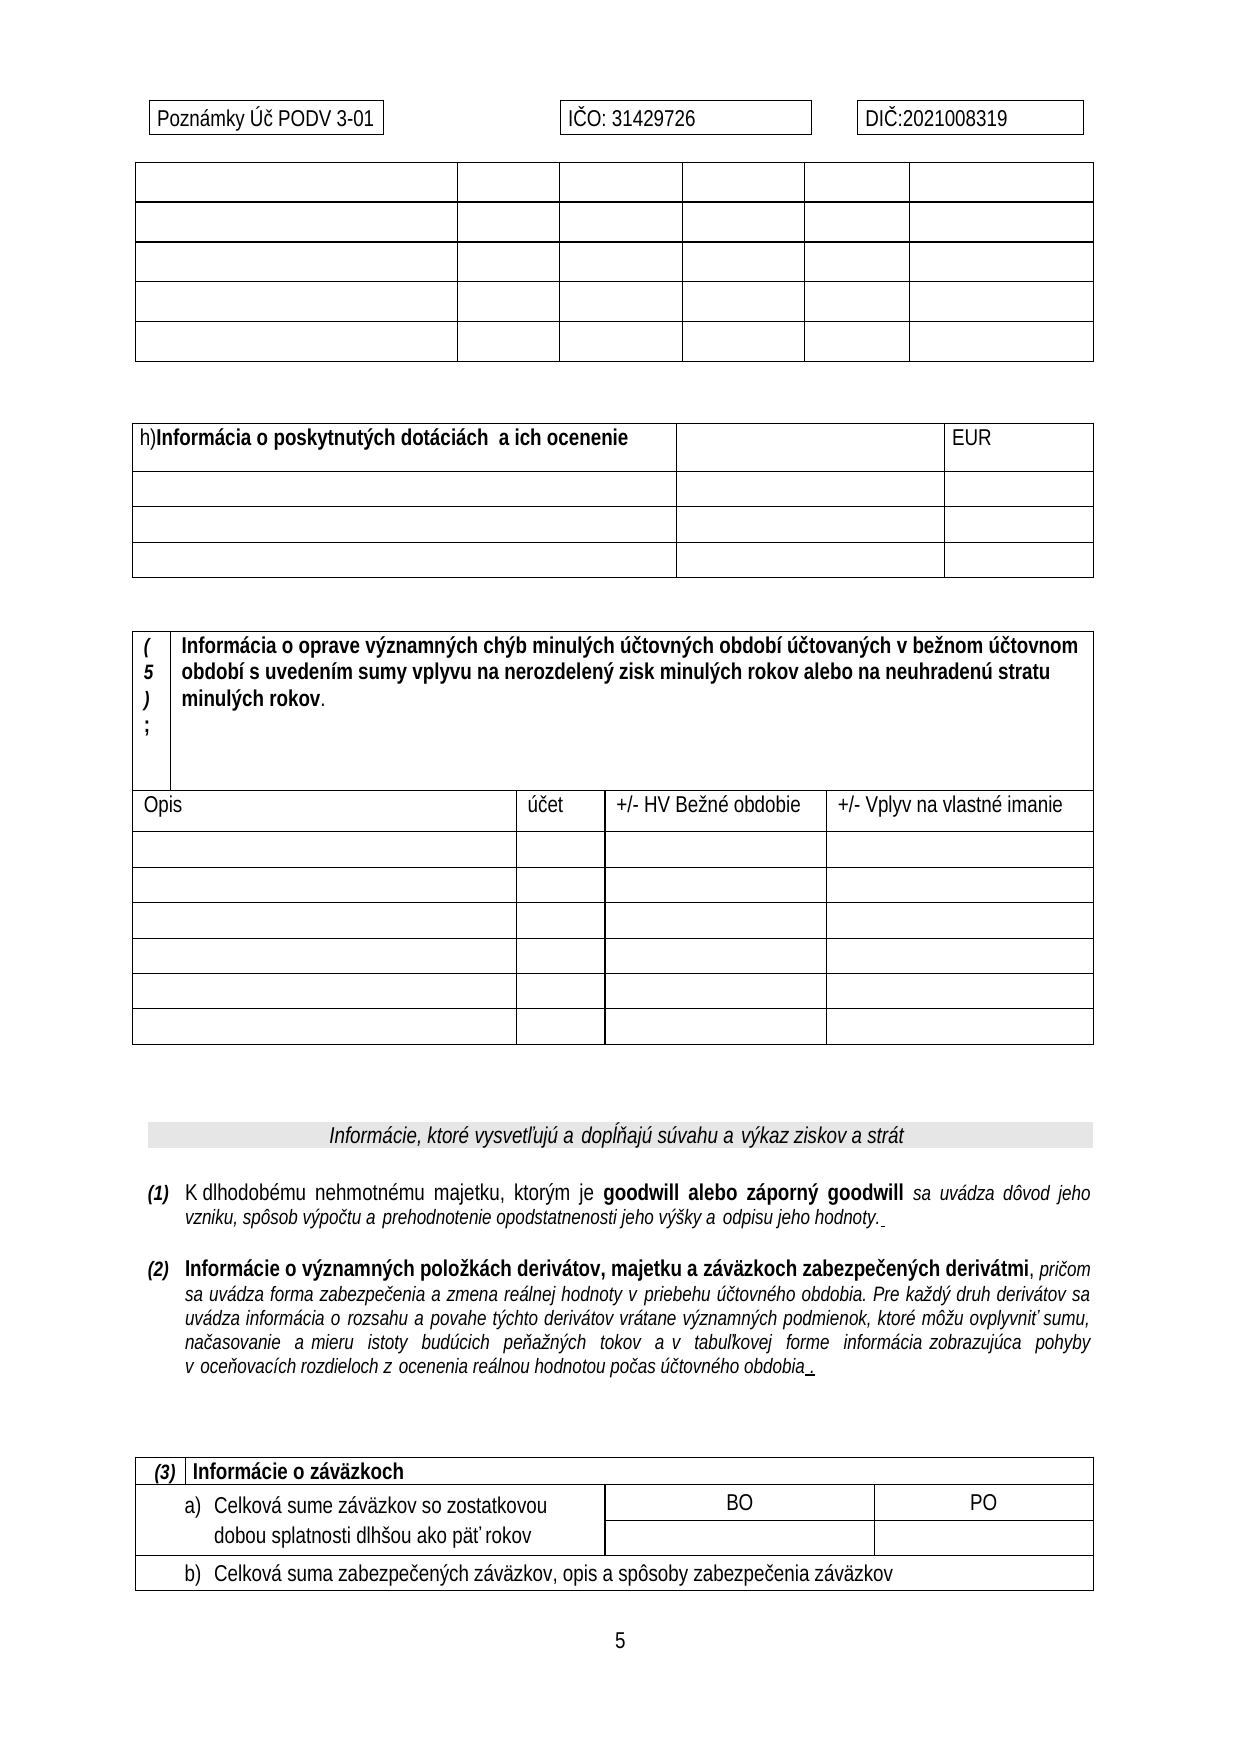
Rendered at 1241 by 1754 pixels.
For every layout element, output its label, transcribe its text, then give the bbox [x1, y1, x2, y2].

table_header EUR [945, 424, 1093, 471]
table_cell [517, 974, 604, 1008]
table_cell [805, 203, 909, 241]
table_cell [827, 939, 1093, 973]
table_cell PO [875, 1485, 1093, 1519]
list K dlhodobému nehmotnému majetku, ktorým je goodwill alebo záporný goodwill sa uvádza dôvod jeho vzniku, spôsob výpočtu a prehodnotenie opodstatnenosti jeho výšky a odpisu jeho hodnoty. [148, 1179, 1093, 1229]
table_cell [133, 974, 516, 1008]
table_cell [910, 243, 1093, 281]
table_header Informácie o záväzkoch [186, 1458, 1093, 1484]
table_cell [517, 868, 604, 902]
table_cell [805, 243, 909, 281]
table_cell [910, 163, 1093, 201]
table_cell Celková suma zabezpečených záväzkov, opis a spôsoby zabezpečenia záväzkov [136, 1556, 1093, 1590]
table_cell [136, 282, 457, 321]
table_cell [560, 243, 682, 281]
table_cell Celková sume záväzkov so zostatkovou dobou splatnosti dlhšou ako päť rokov [136, 1485, 604, 1555]
table_cell BO [606, 1485, 874, 1519]
table_cell [606, 939, 826, 973]
table_cell [910, 322, 1093, 361]
table_cell [133, 507, 676, 542]
table_cell [458, 282, 559, 321]
table_cell [133, 832, 516, 867]
table_cell +/- HV Bežné obdobie [606, 791, 826, 831]
table_cell [606, 868, 826, 902]
table_header h)Informácia o poskytnutých dotáciách a ich ocenenie [133, 424, 676, 471]
table_cell [805, 282, 909, 321]
table_cell [133, 903, 516, 937]
table_cell [683, 243, 804, 281]
table_cell [945, 543, 1093, 577]
table_cell [560, 163, 682, 201]
table_cell [827, 974, 1093, 1008]
table_cell [133, 868, 516, 902]
table_cell účet [517, 791, 604, 831]
table_cell [677, 543, 944, 577]
table_cell [805, 322, 909, 361]
table_cell [133, 1009, 516, 1044]
table_cell [827, 868, 1093, 902]
text Informácie, ktoré vysvetľujú a dopĺňajú súvahu a výkaz ziskov a strát [148, 1122, 1093, 1148]
table_cell [517, 1009, 604, 1044]
table_cell [517, 903, 604, 937]
table_cell [827, 832, 1093, 867]
table_cell [910, 282, 1093, 321]
table_cell [133, 472, 676, 506]
table_cell [458, 203, 559, 241]
table_cell [136, 243, 457, 281]
list Informácie o významných položkách derivátov, majetku a záväzkoch zabezpečených derivátmi, pričom sa uvádza forma zabezpečenia a zmena reálnej hodnoty v priebehu účtovného obdobia. Pre každý druh derivátov sa uvádza informácia o rozsahu a povahe týchto derivátov vrátane významných podmienok, ktoré môžu ovplyvniť sumu, načasovanie a mieru istoty budúcich peňažných tokov a v tabuľkovej forme informácia zobrazujúca pohyby v oceňovacích rozdieloch z ocenenia reálnou hodnotou počas účtovného obdobia . [148, 1255, 1093, 1378]
table_cell [910, 203, 1093, 241]
table_cell [458, 322, 559, 361]
table_cell [683, 282, 804, 321]
table_cell [606, 832, 826, 867]
table_cell [136, 322, 457, 361]
table_header [136, 1458, 185, 1484]
table_cell [606, 903, 826, 937]
table_cell +/- Vplyv na vlastné imanie [827, 791, 1093, 831]
table_cell [136, 163, 457, 201]
table_cell [560, 322, 682, 361]
table_cell [827, 903, 1093, 937]
table_cell [606, 1521, 874, 1555]
table_header Informácia o oprave významných chýb minulých účtovných období účtovaných v bežnom účtovnom období s uvedením sumy vplyvu na nerozdelený zisk minulých rokov alebo na neuhradenú stratu minulých rokov. [171, 632, 1093, 790]
table_cell [458, 163, 559, 201]
table_header [677, 424, 944, 471]
table_cell [458, 243, 559, 281]
table_cell [517, 832, 604, 867]
table_cell [945, 472, 1093, 506]
table_cell [517, 939, 604, 973]
table_cell [805, 163, 909, 201]
table_cell [875, 1521, 1093, 1555]
table_cell [677, 507, 944, 542]
table_cell [606, 1009, 826, 1044]
table_header ; [133, 632, 170, 790]
table_cell [683, 322, 804, 361]
table_cell [945, 507, 1093, 542]
table_cell [827, 1009, 1093, 1044]
table_cell [683, 163, 804, 201]
table_cell Opis [133, 791, 516, 831]
table_cell [133, 939, 516, 973]
table_cell [683, 203, 804, 241]
table_cell [560, 203, 682, 241]
table_cell [133, 543, 676, 577]
table_cell [560, 282, 682, 321]
table_cell [606, 974, 826, 1008]
table_cell [677, 472, 944, 506]
table_cell [136, 203, 457, 241]
